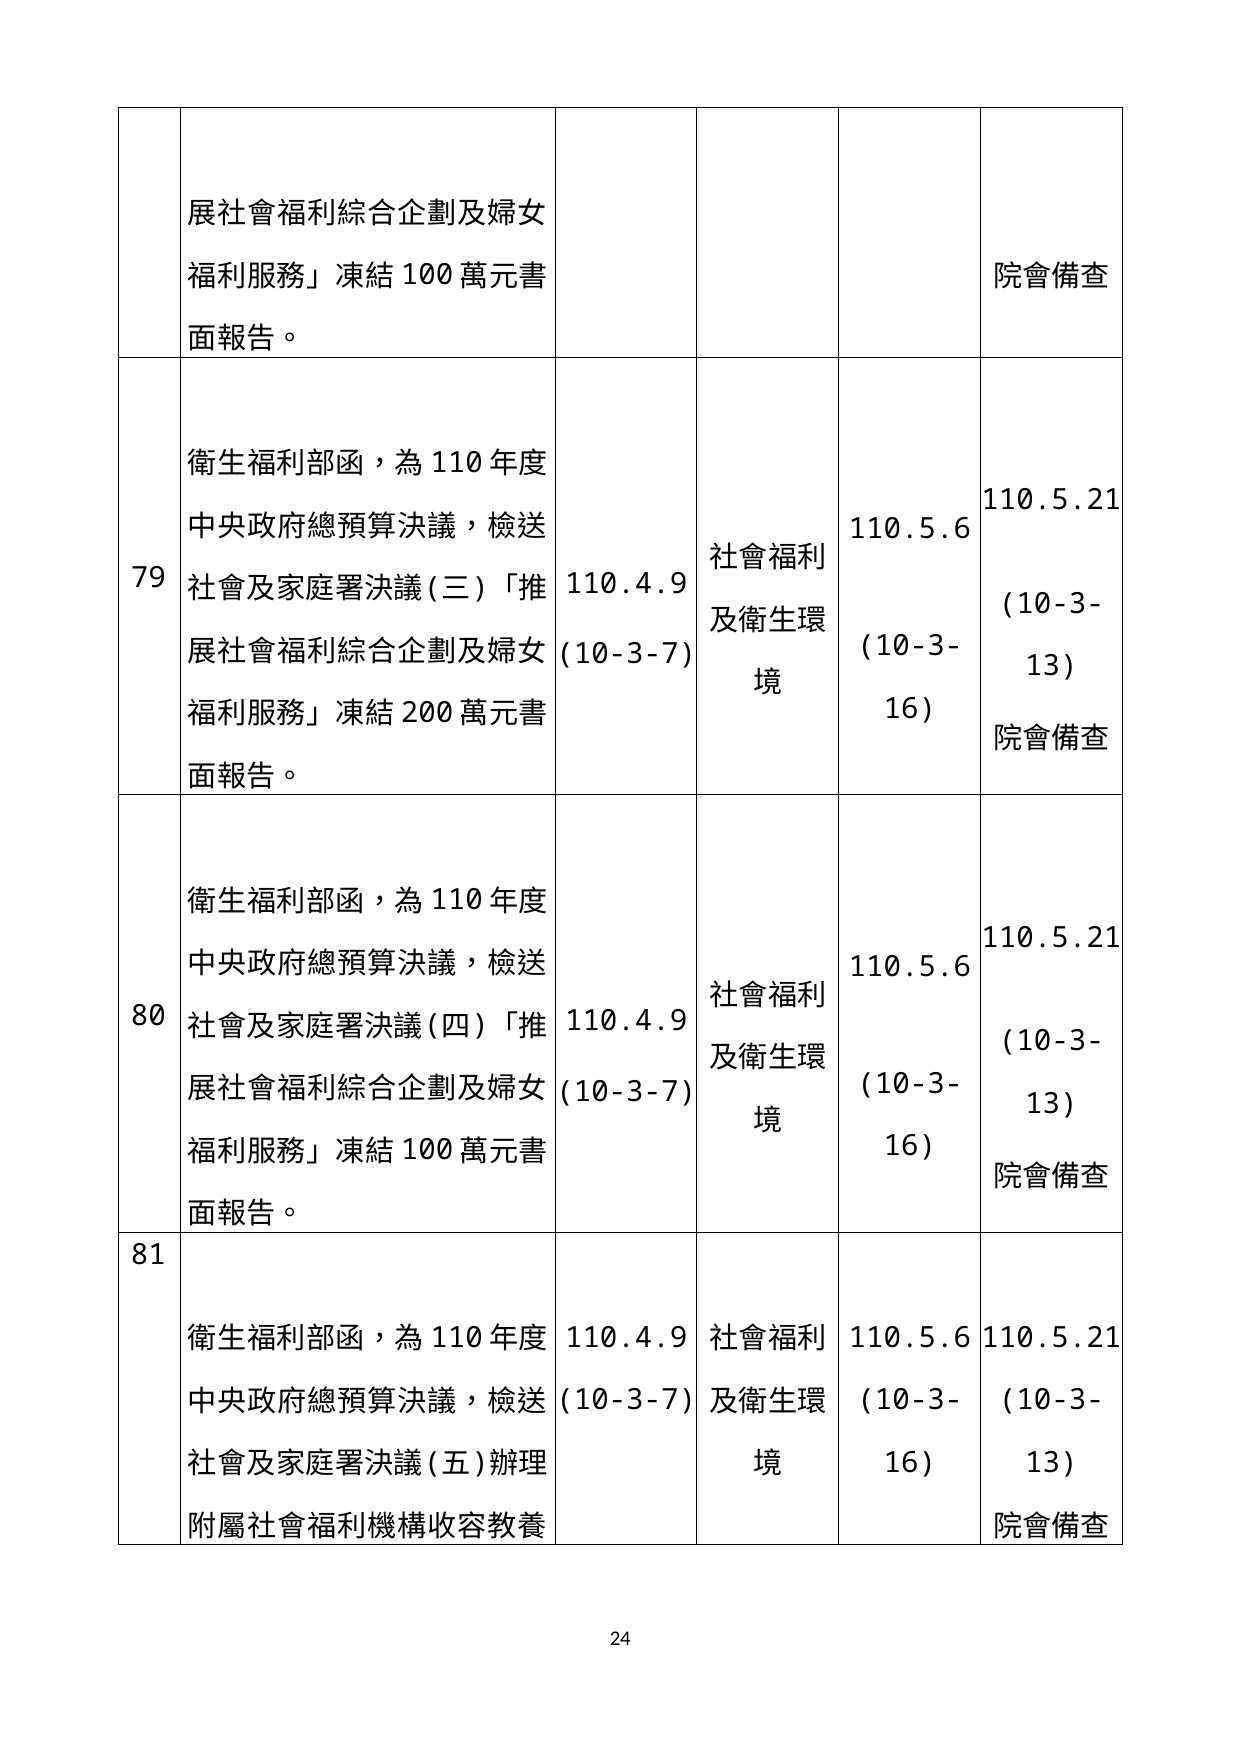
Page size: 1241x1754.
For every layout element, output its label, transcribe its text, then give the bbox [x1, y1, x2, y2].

table_cell [119, 795, 180, 1232]
table_cell [119, 358, 180, 794]
table_cell [119, 108, 180, 357]
table_cell 社會福利及衛生環境 [697, 1233, 838, 1544]
table_cell 110.5.6 (10-3-16) [839, 358, 980, 794]
table_cell 院會備查 [981, 108, 1122, 357]
table_cell 110.4.9 (10-3-7) [556, 358, 696, 794]
table_cell 展社會福利綜合企劃及婦女福利服務」凍結100萬元書面報告。 [181, 108, 555, 357]
table_cell 社會福利及衛生環境 [697, 795, 838, 1232]
table_cell 110.5.21 (10-3-13) 院會備查 [981, 358, 1122, 794]
table_cell 110.5.6 (10-3-16) [839, 1233, 980, 1544]
table_cell [119, 1233, 180, 1544]
table_cell 社會福利及衛生環境 [697, 358, 838, 794]
table_cell 110.5.6 (10-3-16) [839, 795, 980, 1232]
table_cell 衛生福利部函，為110年度中央政府總預算決議，檢送社會及家庭署決議(五)辦理附屬社會福利機構收容教養 [181, 1233, 555, 1544]
table_cell 110.4.9 (10-3-7) [556, 795, 696, 1232]
table_cell 110.5.21 (10-3-13) 院會備查 [981, 795, 1122, 1232]
table_cell [697, 108, 838, 357]
table_cell [839, 108, 980, 357]
table_cell 110.5.21 (10-3-13) 院會備查 [981, 1233, 1122, 1544]
table_cell [556, 108, 696, 357]
table_cell 110.4.9 (10-3-7) [556, 1233, 696, 1544]
table_cell 衛生福利部函，為110年度中央政府總預算決議，檢送社會及家庭署決議(三)「推展社會福利綜合企劃及婦女福利服務」凍結200萬元書面報告。 [181, 358, 555, 794]
table_cell 衛生福利部函，為110年度中央政府總預算決議，檢送社會及家庭署決議(四)「推展社會福利綜合企劃及婦女福利服務」凍結100萬元書面報告。 [181, 795, 555, 1232]
